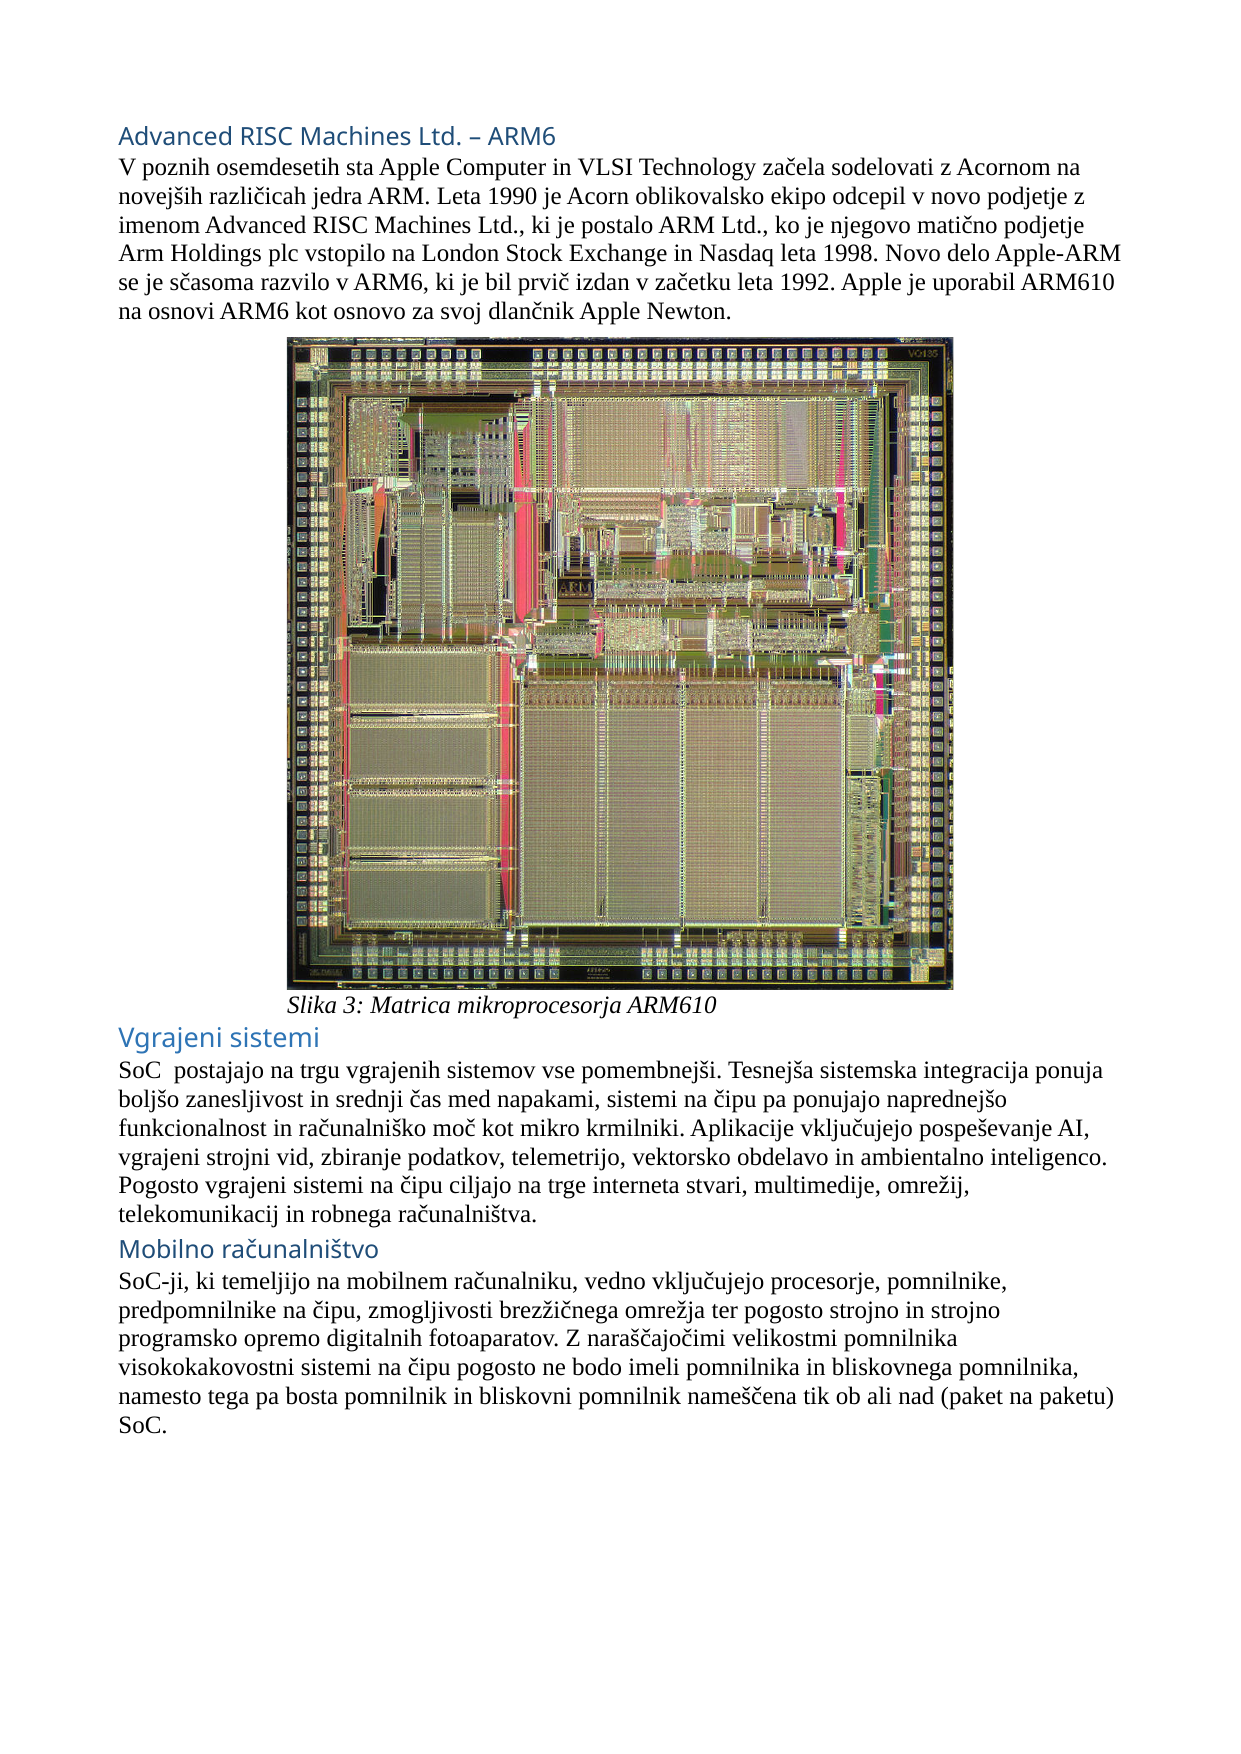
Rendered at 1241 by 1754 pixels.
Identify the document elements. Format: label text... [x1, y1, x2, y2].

text V poznih osemdesetih sta Apple Computer in VLSI Technology začela sodelovati z Acornom na novejših različicah jedra ARM. Leta 1990 je Acorn oblikovalsko ekipo odcepil v novo podjetje z imenom Advanced RISC Machines Ltd., ki je postalo ARM Ltd., ko je njegovo matično podjetje Arm Holdings plc vstopilo na London Stock Exchange in Nasdaq leta 1998. Novo delo Apple-ARM se je sčasoma razvilo v ARM6, ki je bil prvič izdan v začetku leta 1992. Apple je uporabil ARM610 na osnovi ARM6 kot osnovo za svoj dlančnik Apple Newton. [118, 152, 1122, 325]
subtitle Mobilno računalništvo [118, 1232, 1122, 1266]
subtitle Advanced RISC Machines Ltd. – ARM6 [118, 118, 1122, 152]
text Slika 3: Matrica mikroprocesorja ARM610 [287, 990, 953, 1018]
text SoC postajajo na trgu vgrajenih sistemov vse pomembnejši. Tesnejša sistemska integracija ponuja boljšo zanesljivost in srednji čas med napakami, sistemi na čipu pa ponujajo naprednejšo funkcionalnost in računalniško moč kot mikro krmilniki. Aplikacije vključujejo pospeševanje AI, vgrajeni strojni vid, zbiranje podatkov, telemetrijo, vektorsko obdelavo in ambientalno inteligenco. Pogosto vgrajeni sistemi na čipu ciljajo na trge interneta stvari, multimedije, omrežij, telekomunikacij in robnega računalništva. [118, 1055, 1122, 1228]
text SoC-ji, ki temeljijo na mobilnem računalniku, vedno vključujejo procesorje, pomnilnike, predpomnilnike na čipu, zmogljivosti brezžičnega omrežja ter pogosto strojno in strojno programsko opremo digitalnih fotoaparatov. Z naraščajočimi velikostmi pomnilnika visokokakovostni sistemi na čipu pogosto ne bodo imeli pomnilnika in bliskovnega pomnilnika, namesto tega pa bosta pomnilnik in bliskovni pomnilnik nameščena tik ob ali nad (paket na paketu) SoC. [118, 1266, 1122, 1438]
picture [286, 337, 954, 990]
subtitle Vgrajeni sistemi [118, 325, 1122, 1055]
